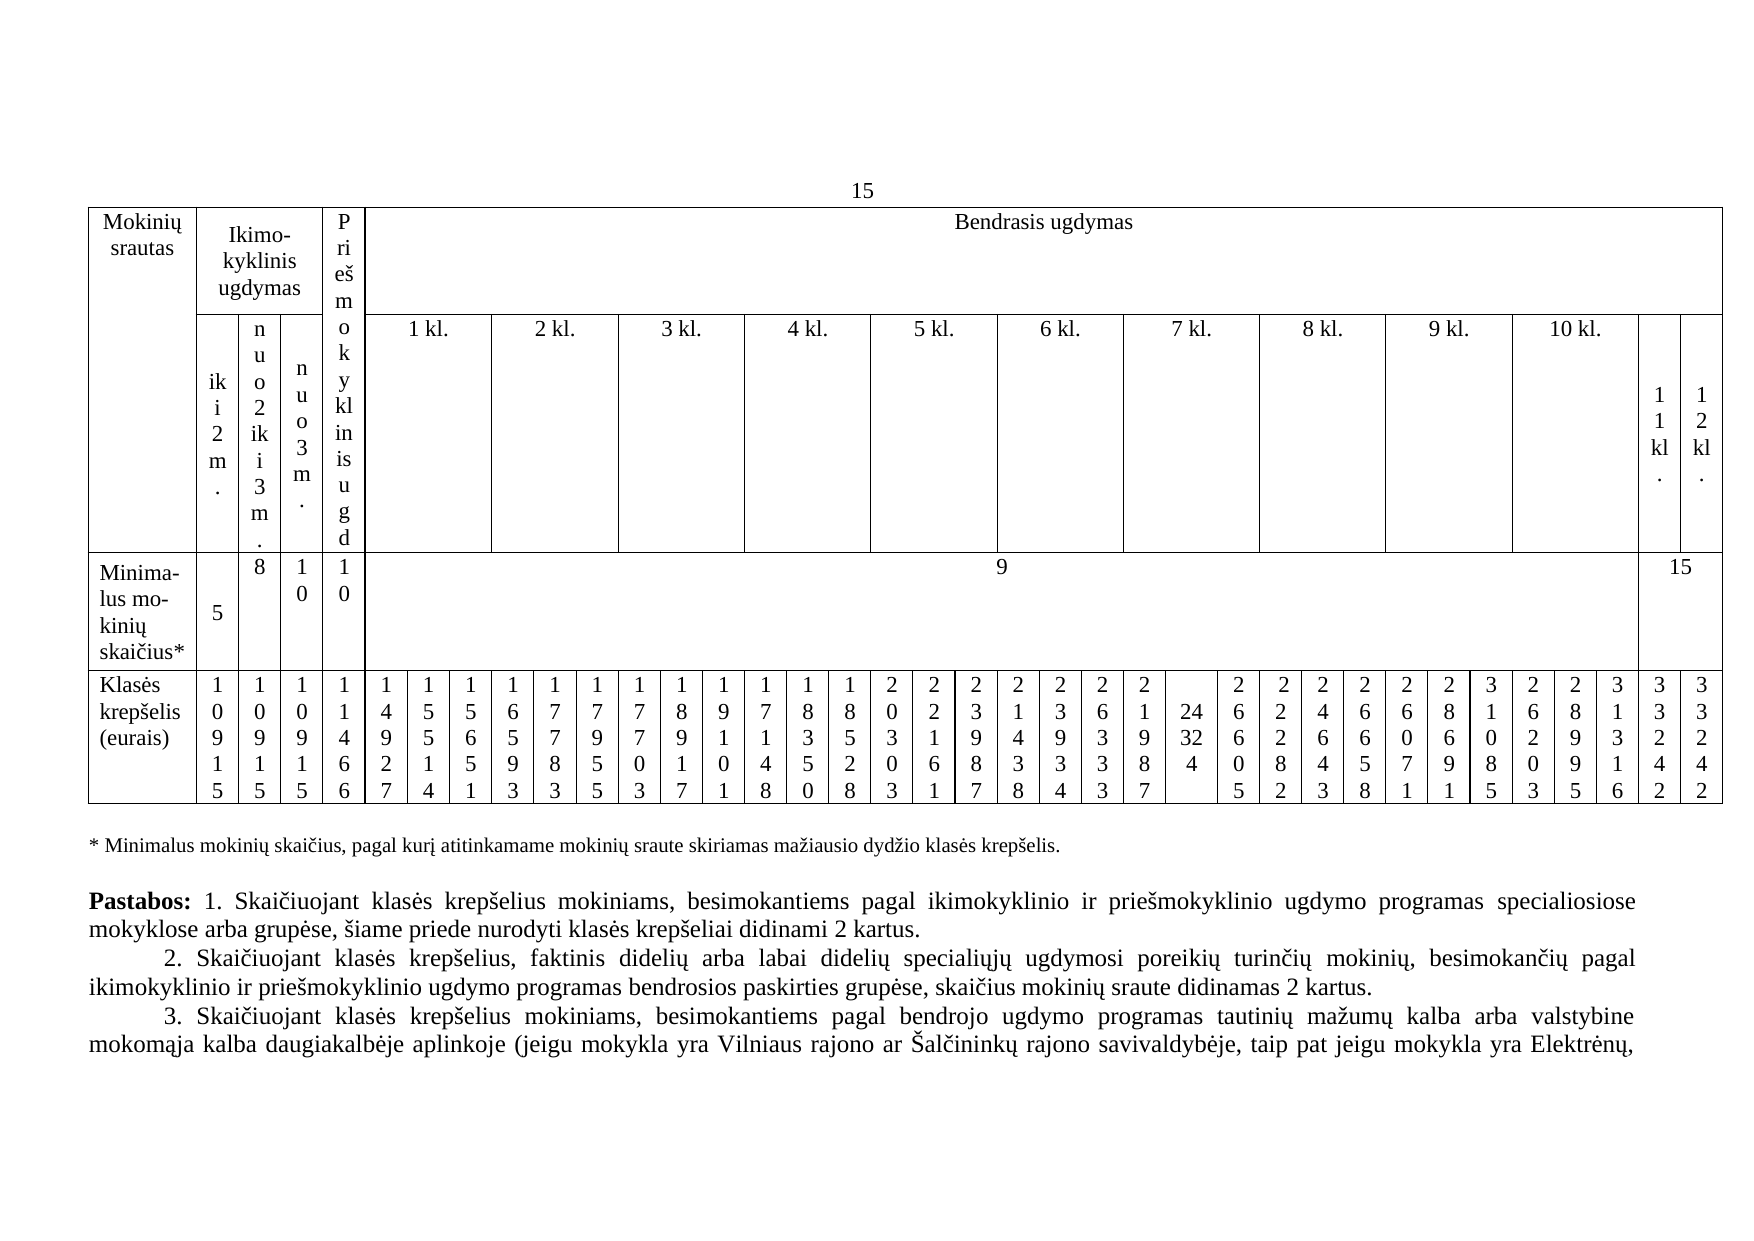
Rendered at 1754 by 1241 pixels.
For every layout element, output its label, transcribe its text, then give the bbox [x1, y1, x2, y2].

table_cell 14 927 [366, 671, 407, 803]
table_cell 12 kl. [1681, 315, 1722, 552]
table_header Ikimo-kyklinis ugdymas [197, 208, 322, 314]
table_cell 18 350 [787, 671, 828, 803]
table_cell nuo 3 m. [281, 315, 322, 552]
table_cell 5 [197, 553, 238, 670]
table_cell 10 915 [239, 671, 280, 803]
table_cell 7 kl. [1124, 315, 1259, 552]
table_cell 21 438 [998, 671, 1039, 803]
table_cell 17 783 [534, 671, 576, 803]
table_cell 9 kl. [1386, 315, 1512, 552]
table_cell 6 kl. [998, 315, 1123, 552]
table_cell 1 kl. [366, 315, 491, 552]
table_cell 31 316 [1597, 671, 1638, 803]
table_cell 20 303 [871, 671, 912, 803]
table_header Mokinių srautas [89, 208, 196, 552]
table_cell 11 466 [323, 671, 364, 803]
table_cell 8 [239, 553, 280, 670]
table_cell 15 [1639, 553, 1722, 670]
table_cell 16 593 [492, 671, 533, 803]
table_cell 26 203 [1513, 671, 1554, 803]
table_cell 3 kl. [619, 315, 744, 552]
table_cell 11 kl. [1639, 315, 1680, 552]
table_cell 26 658 [1344, 671, 1385, 803]
table_cell 28 995 [1555, 671, 1596, 803]
table_cell 2 kl. [492, 315, 618, 552]
table_cell 24 324 [1166, 671, 1217, 803]
table_cell 8 kl. [1260, 315, 1385, 552]
table_cell 23 934 [1040, 671, 1081, 803]
table_cell 10 kl. [1513, 315, 1638, 552]
text 2. Skaičiuojant klasės krepšelius, faktinis didelių arba labai didelių specialiųjų ugdymosi poreikių turinčių mokinių, besimokančių pagal ikimokyklinio ir priešmokyklinio ugdymo programas bendrosios paskirties grupėse, skaičius mokinių sraute didinamas 2 kartus. [89, 943, 1636, 1001]
table_cell nuo 2 iki 3 m. [239, 315, 280, 552]
table_cell 17 955 [577, 671, 618, 803]
table_header Priešmokyklinis ugdymas [323, 208, 364, 552]
table_cell 10 915 [197, 671, 238, 803]
table_cell 17 148 [745, 671, 786, 803]
table_cell 18 917 [661, 671, 702, 803]
text Pastabos: 1. Skaičiuojant klasės krepšelius mokiniams, besimokantiems pagal ikimokyklinio ir priešmokyklinio ugdymo programas specialiosiose mokyklose arba grupėse, šiame priede nurodyti klasės krepšeliai didinami 2 kartus. [89, 886, 1636, 943]
table_cell Klasės krepšelis (eurais) [89, 671, 196, 803]
table_cell 9 [366, 553, 1638, 670]
table_cell 22 282 [1260, 671, 1301, 803]
table_cell 31 085 [1471, 671, 1512, 803]
table_cell 19 101 [703, 671, 744, 803]
table_cell 10 [281, 553, 322, 670]
table_cell 33 242 [1639, 671, 1680, 803]
table_cell 10 915 [281, 671, 322, 803]
table_cell 28 691 [1428, 671, 1469, 803]
table_cell Minima-lus mo-kinių skaičius* [89, 553, 196, 670]
table_cell iki 2 m. [197, 315, 238, 552]
table_cell 15 514 [408, 671, 449, 803]
table_cell 5 kl. [871, 315, 997, 552]
table_cell 17 703 [619, 671, 660, 803]
table_cell 33 242 [1681, 671, 1722, 803]
table_cell 22 161 [913, 671, 954, 803]
table_cell 21 987 [1124, 671, 1165, 803]
table_header Bendrasis ugdymas [366, 208, 1722, 314]
table_cell 18 528 [829, 671, 870, 803]
table_cell 24 643 [1302, 671, 1343, 803]
table_cell 26 071 [1386, 671, 1427, 803]
table_cell 23 987 [956, 671, 997, 803]
table_cell 4 kl. [745, 315, 870, 552]
text 3. Skaičiuojant klasės krepšelius mokiniams, besimokantiems pagal bendrojo ugdymo programas tautinių mažumų kalba arba valstybine mokomąja kalba daugiakalbėje aplinkoje (jeigu mokykla yra Vilniaus rajono ar Šalčininkų rajono savivaldybėje, taip pat jeigu mokykla yra Elektrėnų, [89, 1001, 1636, 1058]
table_cell 26 333 [1082, 671, 1123, 803]
text * Minimalus mokinių skaičius, pagal kurį atitinkamame mokinių sraute skiriamas mažiausio dydžio klasės krepšelis. [89, 833, 1636, 857]
table_cell 26 605 [1218, 671, 1259, 803]
table_cell 15 651 [450, 671, 491, 803]
table_cell 10 [323, 553, 364, 670]
